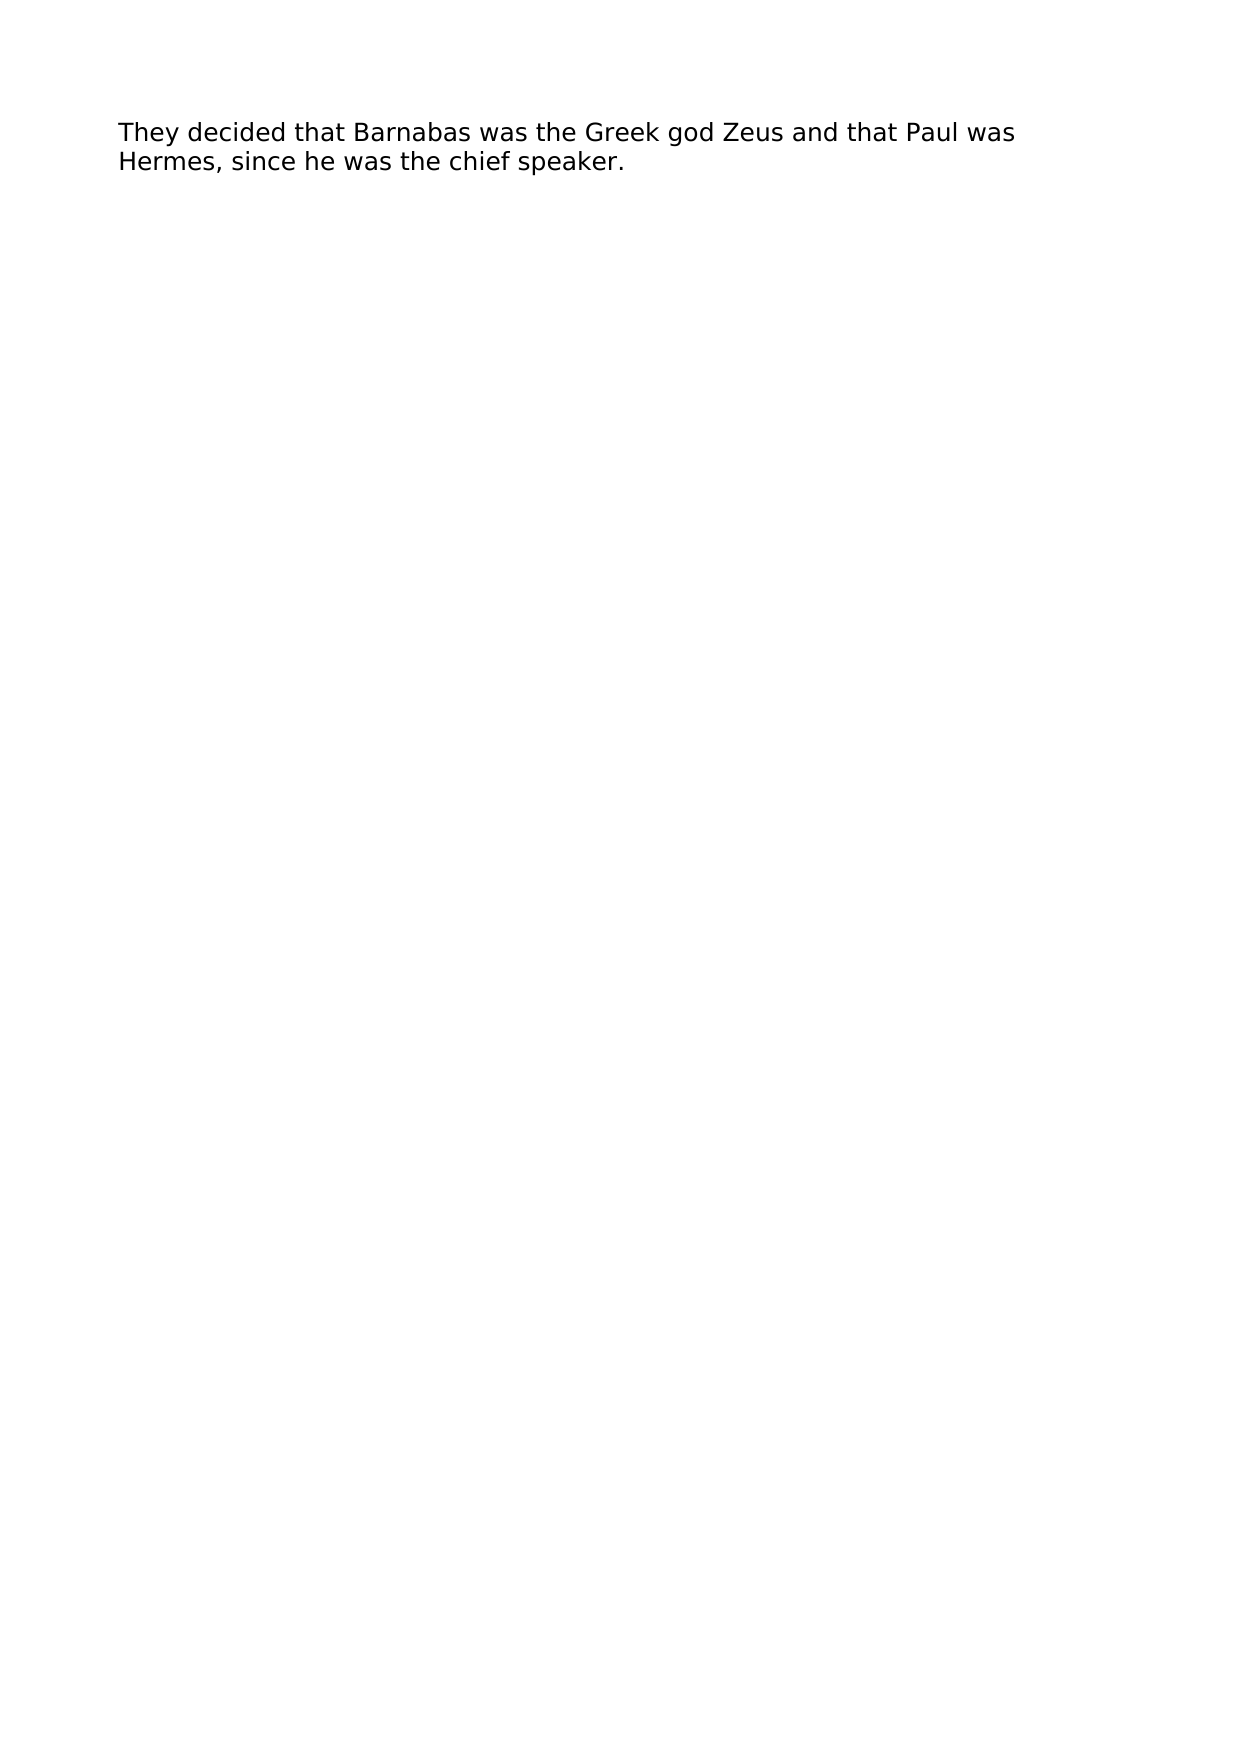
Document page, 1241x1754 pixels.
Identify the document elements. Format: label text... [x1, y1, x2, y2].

text They decided that Barnabas was the Greek god Zeus and that Paul was Hermes, since he was the chief speaker. [118, 118, 1122, 176]
